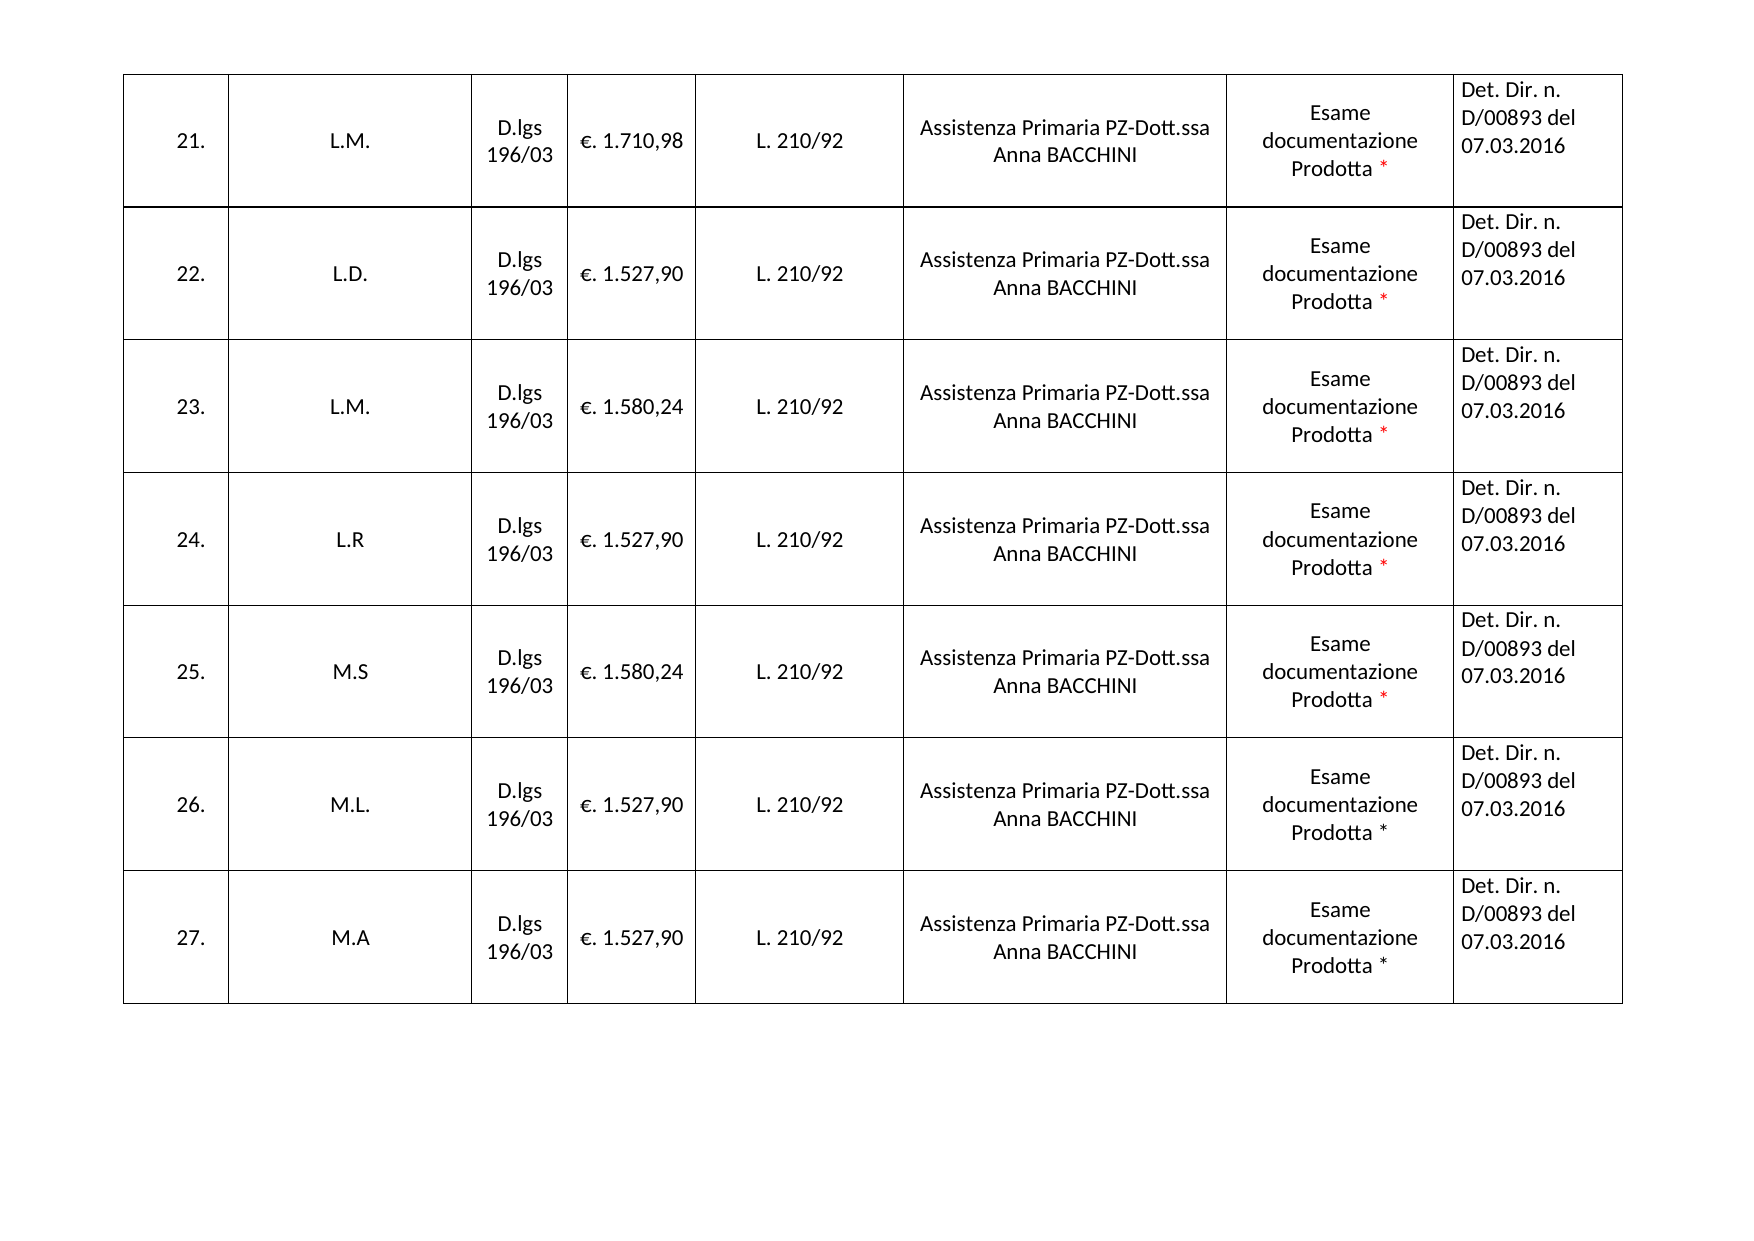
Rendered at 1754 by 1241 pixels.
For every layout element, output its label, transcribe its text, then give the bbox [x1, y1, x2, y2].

table_cell L.D. [229, 208, 471, 339]
table_cell €. 1.527,90 [568, 871, 695, 1003]
table_cell D.lgs 196/03 [472, 208, 567, 339]
table_cell L. 210/92 [696, 871, 903, 1003]
table_cell D.lgs 196/03 [472, 871, 567, 1003]
table_cell M.L. [229, 738, 471, 870]
table_cell L.M. [229, 340, 471, 472]
table_cell [124, 473, 228, 604]
table_cell [124, 606, 228, 737]
table_cell [124, 738, 228, 870]
table_cell Assistenza Primaria PZ-Dott.ssa Anna BACCHINI [904, 473, 1226, 604]
table_cell L.R [229, 473, 471, 604]
table_cell L. 210/92 [696, 606, 903, 737]
table_cell [124, 340, 228, 472]
table_cell Assistenza Primaria PZ-Dott.ssa Anna BACCHINI [904, 75, 1226, 206]
table_cell M.A [229, 871, 471, 1003]
table_cell Assistenza Primaria PZ-Dott.ssa Anna BACCHINI [904, 606, 1226, 737]
table_cell Det. Dir. n. D/00893 del 07.03.2016 [1454, 75, 1622, 206]
table_cell Assistenza Primaria PZ-Dott.ssa Anna BACCHINI [904, 871, 1226, 1003]
table_cell Det. Dir. n. D/00893 del 07.03.2016 [1454, 208, 1622, 339]
table_cell L. 210/92 [696, 340, 903, 472]
table_cell Esame documentazione Prodotta * [1227, 340, 1453, 472]
table_cell Det. Dir. n. D/00893 del 07.03.2016 [1454, 340, 1622, 472]
table_cell €. 1.527,90 [568, 208, 695, 339]
table_cell D.lgs 196/03 [472, 340, 567, 472]
table_cell €. 1.527,90 [568, 738, 695, 870]
table_cell €. 1.580,24 [568, 606, 695, 737]
table_cell [124, 75, 228, 206]
table_cell Esame documentazione Prodotta * [1227, 871, 1453, 1003]
table_cell D.lgs 196/03 [472, 473, 567, 604]
table_cell D.lgs 196/03 [472, 606, 567, 737]
table_cell Det. Dir. n. D/00893 del 07.03.2016 [1454, 871, 1622, 1003]
table_cell Det. Dir. n. D/00893 del 07.03.2016 [1454, 473, 1622, 604]
table_cell Esame documentazione Prodotta * [1227, 738, 1453, 870]
table_cell M.S [229, 606, 471, 737]
table_cell Assistenza Primaria PZ-Dott.ssa Anna BACCHINI [904, 340, 1226, 472]
table_cell [124, 871, 228, 1003]
table_cell L.M. [229, 75, 471, 206]
table_cell Det. Dir. n. D/00893 del 07.03.2016 [1454, 738, 1622, 870]
table_cell L. 210/92 [696, 473, 903, 604]
table_cell Esame documentazione Prodotta * [1227, 606, 1453, 737]
table_cell L. 210/92 [696, 75, 903, 206]
table_cell €. 1.710,98 [568, 75, 695, 206]
table_cell D.lgs 196/03 [472, 75, 567, 206]
table_cell L. 210/92 [696, 738, 903, 870]
table_cell D.lgs 196/03 [472, 738, 567, 870]
table_cell L. 210/92 [696, 208, 903, 339]
table_cell Esame documentazione Prodotta * [1227, 75, 1453, 206]
table_cell [124, 208, 228, 339]
table_cell Esame documentazione Prodotta * [1227, 473, 1453, 604]
table_cell Det. Dir. n. D/00893 del 07.03.2016 [1454, 606, 1622, 737]
table_cell Esame documentazione Prodotta * [1227, 208, 1453, 339]
table_cell Assistenza Primaria PZ-Dott.ssa Anna BACCHINI [904, 738, 1226, 870]
table_cell Assistenza Primaria PZ-Dott.ssa Anna BACCHINI [904, 208, 1226, 339]
table_cell €. 1.527,90 [568, 473, 695, 604]
table_cell €. 1.580,24 [568, 340, 695, 472]
